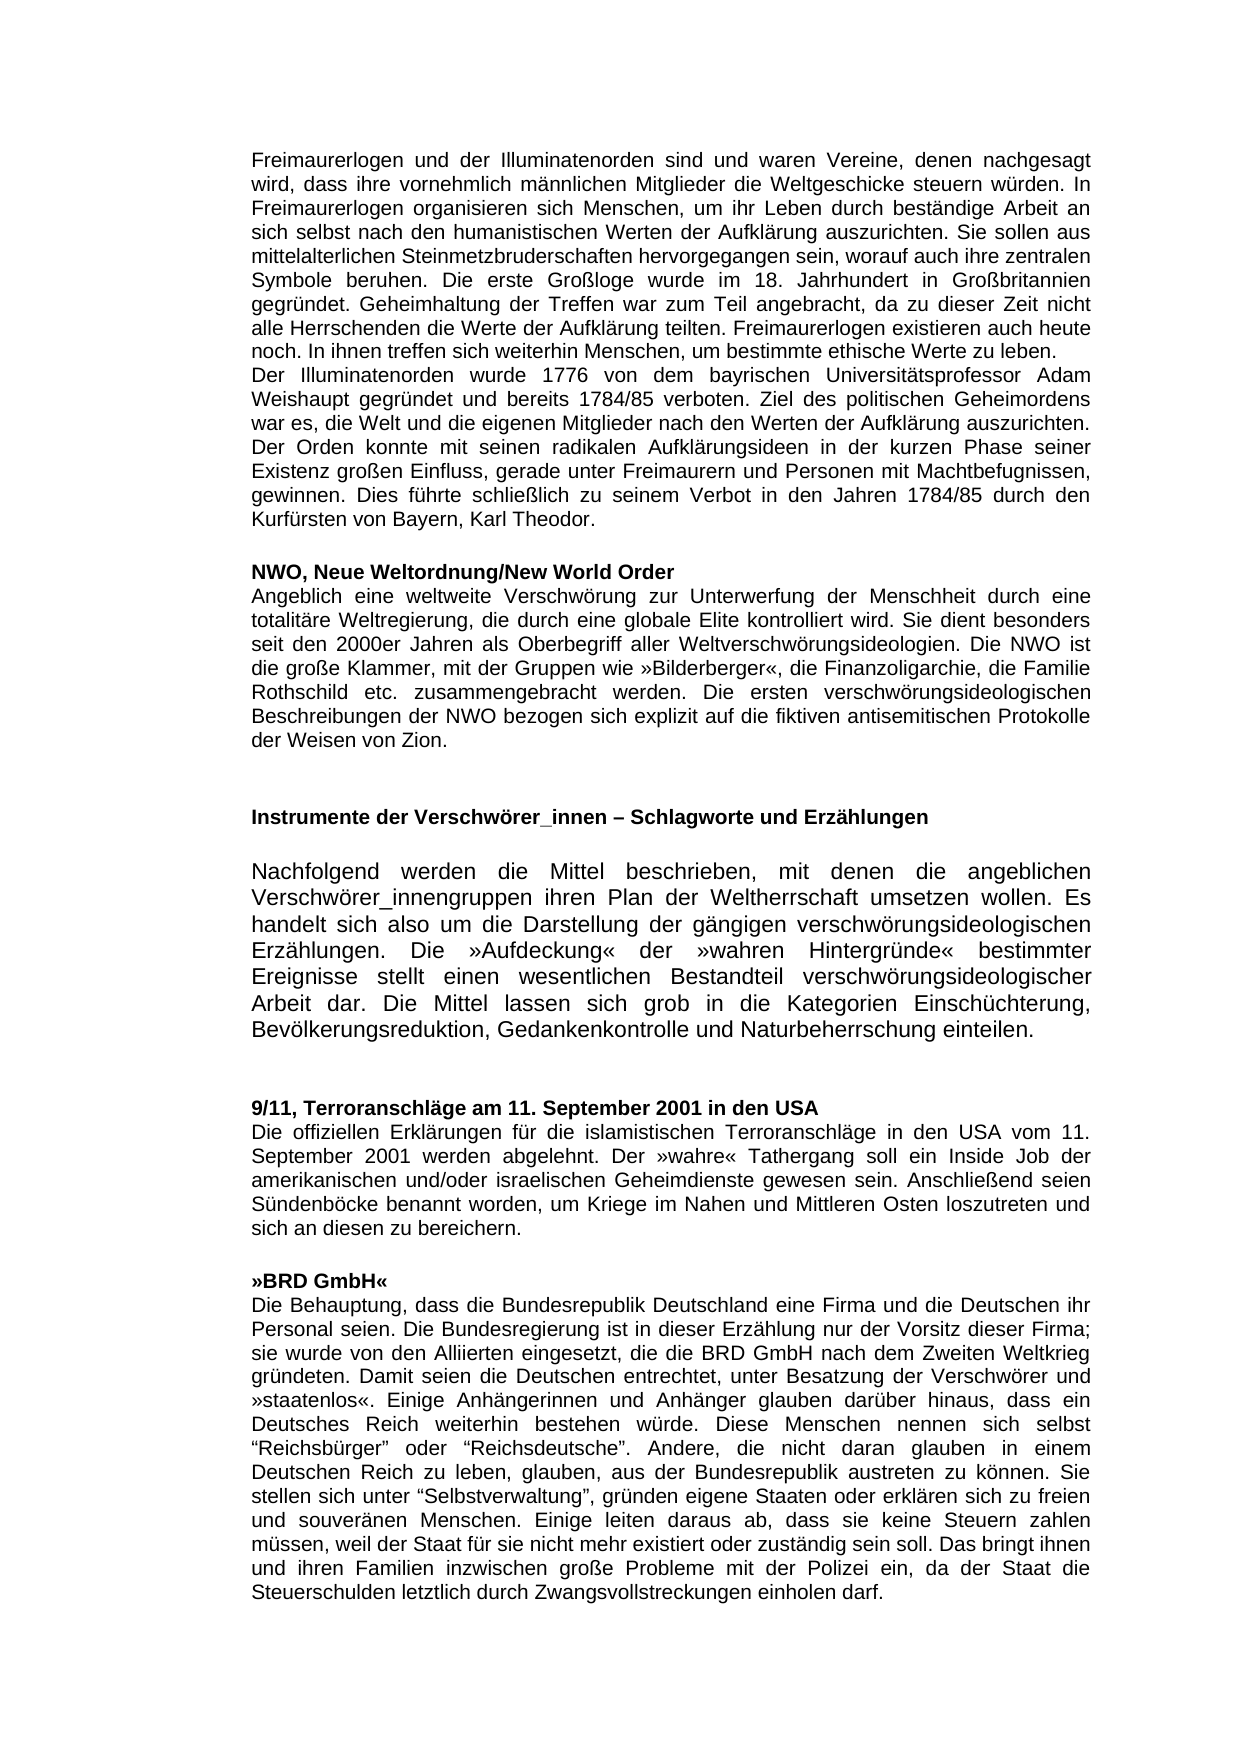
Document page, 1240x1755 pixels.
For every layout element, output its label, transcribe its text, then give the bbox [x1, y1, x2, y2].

text Angeblich eine weltweite Verschwörung zur Unterwerfung der Menschheit durch eine totalitäre Weltregierung, die durch eine globale Elite kontrolliert wird. Sie dient besonders seit den 2000er Jahren als Oberbegriff aller Weltverschwörungsideologien. Die NWO ist die große Klammer, mit der Gruppen wie »Bilderberger«, die Finanzoligarchie, die Familie Rothschild etc. zusammengebracht werden. Die ersten verschwörungsideologischen Beschreibungen der NWO bezogen sich explizit auf die fiktiven antisemitischen Protokolle der Weisen von Zion. [251, 584, 1092, 751]
text NWO, Neue Weltordnung/New World Order [251, 560, 1092, 584]
text Die offiziellen Erklärungen für die islamistischen Terroranschläge in den USA vom 11. September 2001 werden abgelehnt. Der »wahre« Tathergang soll ein Inside Job der amerikanischen und/oder israelischen Geheimdienste gewesen sein. Anschließend seien Sündenböcke benannt worden, um Kriege im Nahen und Mittleren Osten loszutreten und sich an diesen zu bereichern. [251, 1120, 1092, 1240]
text Freimaurerlogen und der Illuminatenorden sind und waren Vereine, denen nachgesagt wird, dass ihre vornehmlich männlichen Mitglieder die Weltgeschicke steuern würden. In Freimaurerlogen organisieren sich Menschen, um ihr Leben durch beständige Arbeit an sich selbst nach den humanistischen Werten der Aufklärung auszurichten. Sie sollen aus mittelalterlichen Steinmetzbruderschaften hervorgegangen sein, worauf auch ihre zentralen Symbole beruhen. Die erste Großloge wurde im 18. Jahrhundert in Großbritannien gegründet. Geheimhaltung der Treffen war zum Teil angebracht, da zu dieser Zeit nicht alle Herrschenden die Werte der Aufklärung teilten. Freimaurerlogen existieren auch heute noch. In ihnen treffen sich weiterhin Menschen, um bestimmte ethische Werte zu leben. [251, 148, 1092, 363]
text Der Illuminatenorden wurde 1776 von dem bayrischen Universitätsprofessor Adam Weishaupt gegründet und bereits 1784/85 verboten. Ziel des politischen Geheimordens war es, die Welt und die eigenen Mitglieder nach den Werten der Aufklärung auszurichten. Der Orden konnte mit seinen radikalen Aufklärungsideen in der kurzen Phase seiner Existenz großen Einfluss, gerade unter Freimaurern und Personen mit Machtbefugnissen, gewinnen. Dies führte schließlich zu seinem Verbot in den Jahren 1784/85 durch den Kurfürsten von Bayern, Karl Theodor. [251, 363, 1092, 531]
text 9/11, Terroranschläge am 11. September 2001 in den USA [251, 1096, 1092, 1120]
text Nachfolgend werden die Mittel beschrieben, mit denen die angeblichen Verschwörer_innengruppen ihren Plan der Weltherrschaft umsetzen wollen. Es handelt sich also um die Darstellung der gängigen verschwörungsideologischen Erzählungen. Die »Aufdeckung« der »wahren Hintergründe« bestimmter Ereignisse stellt einen wesentlichen Bestandteil verschwörungsideologischer Arbeit dar. Die Mittel lassen sich grob in die Kategorien Einschüchterung, Bevölkerungsreduktion, Gedankenkontrolle und Naturbeherrschung einteilen. [251, 858, 1092, 1042]
text Die Behauptung, dass die Bundesrepublik Deutschland eine Firma und die Deutschen ihr Personal seien. Die Bundesregierung ist in dieser Erzählung nur der Vorsitz dieser Firma; sie wurde von den Alliierten eingesetzt, die die BRD GmbH nach dem Zweiten Weltkrieg gründeten. Damit seien die Deutschen entrechtet, unter Besatzung der Verschwörer und »staatenlos«. Einige Anhängerinnen und Anhänger glauben darüber hinaus, dass ein Deutsches Reich weiterhin bestehen würde. Diese Menschen nennen sich selbst “Reichsbürger” oder “Reichsdeutsche”. Andere, die nicht daran glauben in einem Deutschen Reich zu leben, glauben, aus der Bundesrepublik austreten zu können. Sie stellen sich unter “Selbstverwaltung”, gründen eigene Staaten oder erklären sich zu freien und souveränen Menschen. Einige leiten daraus ab, dass sie keine Steuern zahlen müssen, weil der Staat für sie nicht mehr existiert oder zuständig sein soll. Das bringt ihnen und ihren Familien inzwischen große Probleme mit der Polizei ein, da der Staat die Steuerschulden letztlich durch Zwangsvollstreckungen einholen darf. [251, 1292, 1092, 1604]
text Instrumente der Verschwörer_innen – Schlagworte und Erzählungen [251, 805, 1092, 829]
text »BRD GmbH« [251, 1268, 1092, 1292]
